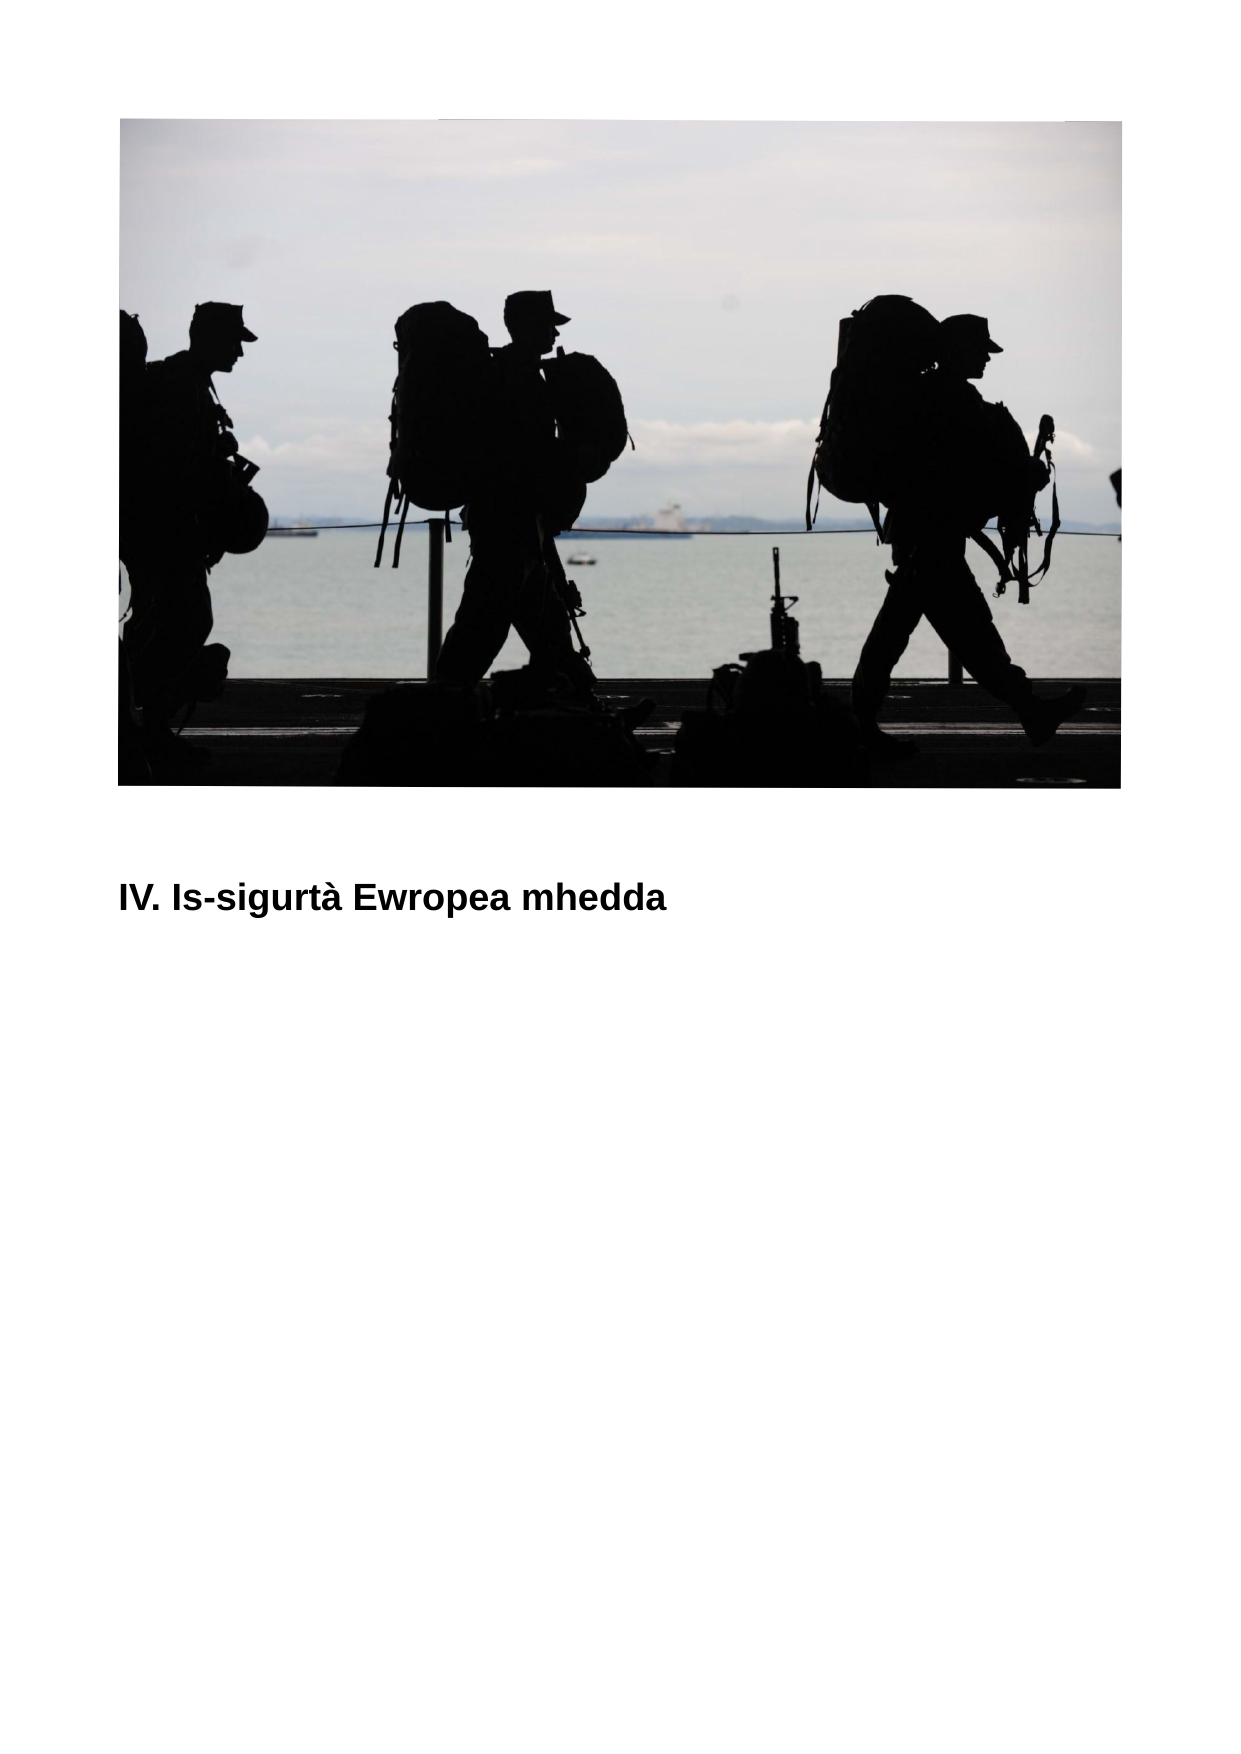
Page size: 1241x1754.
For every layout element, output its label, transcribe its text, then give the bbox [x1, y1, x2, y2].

picture [118, 118, 1123, 789]
subtitle IV. Is-sigurtà Ewropea mhedda [118, 874, 1122, 918]
